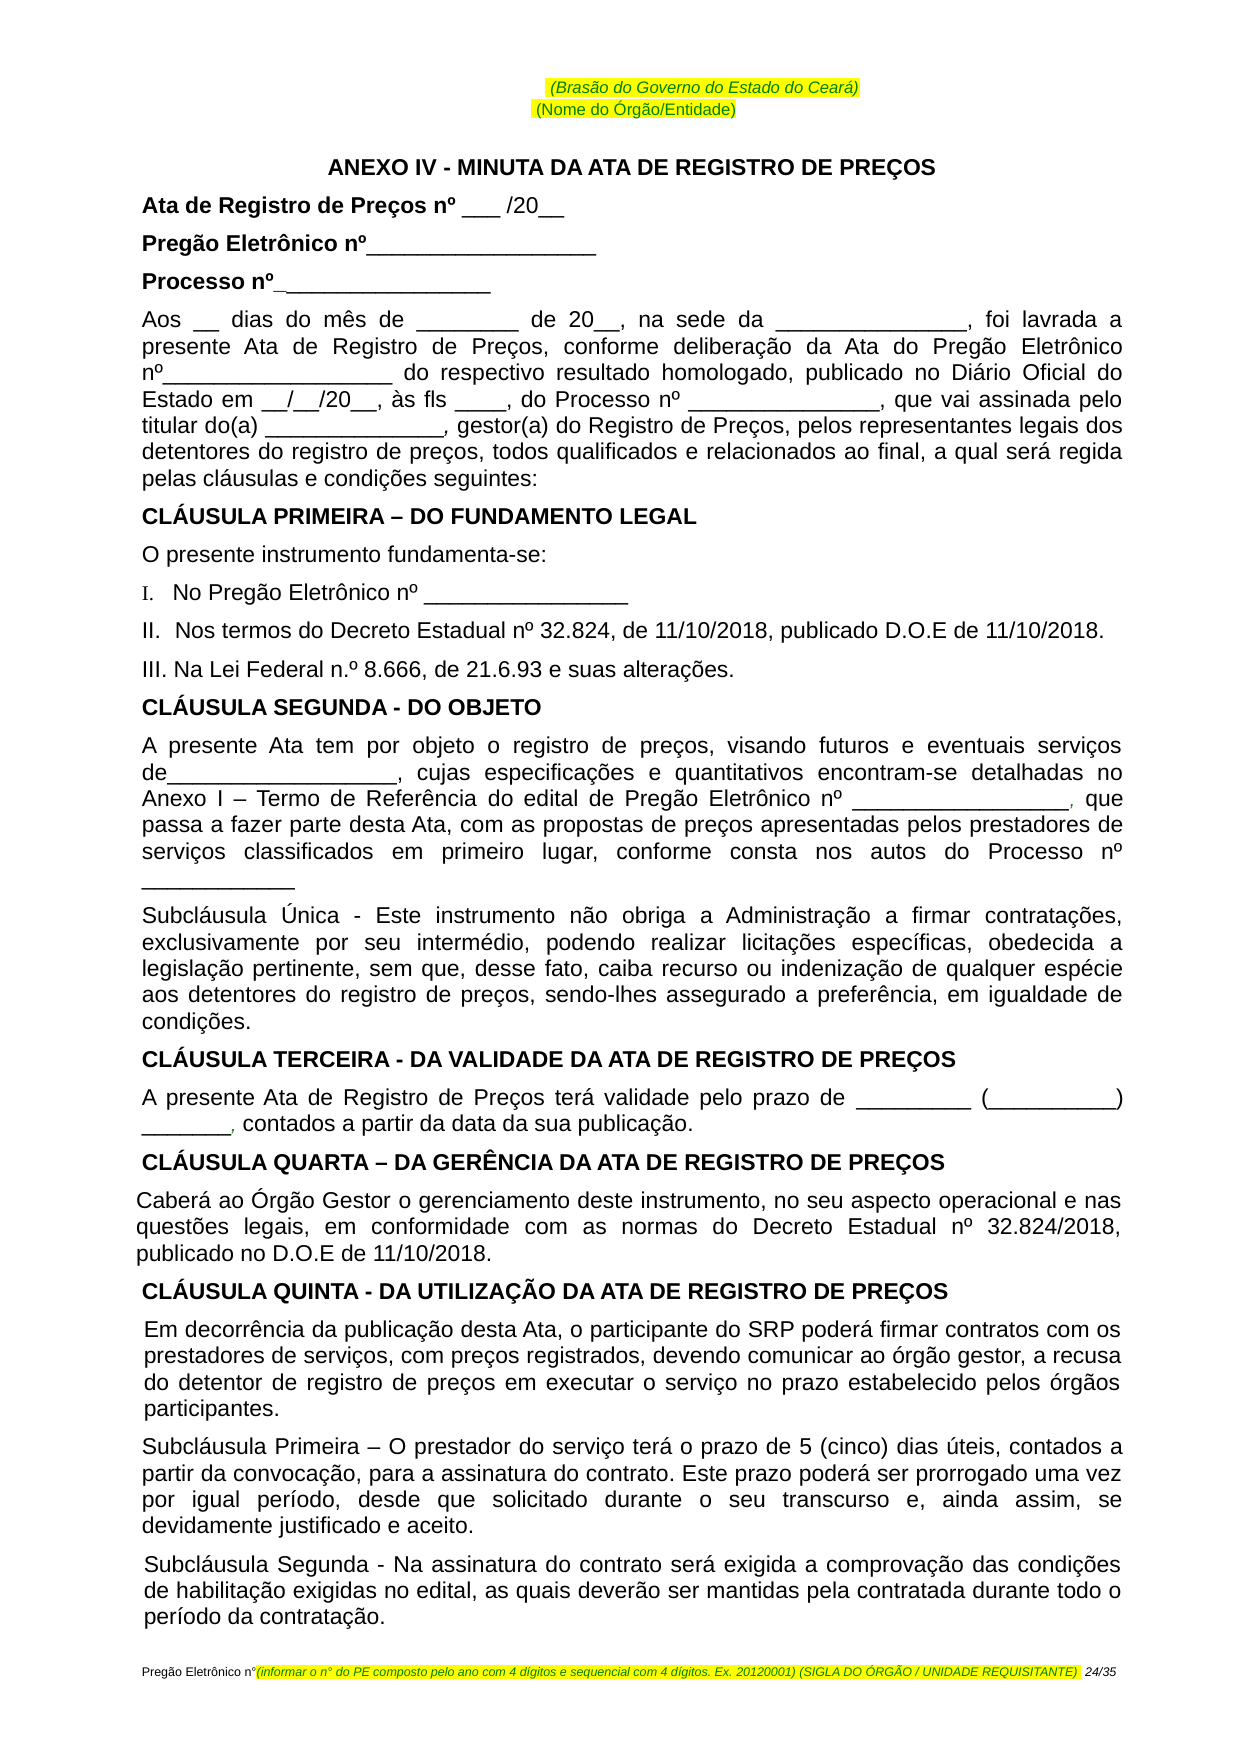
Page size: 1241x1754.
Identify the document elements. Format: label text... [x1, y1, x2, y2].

text Ata de Registro de Preços nº ___ /20__ [142, 192, 1123, 218]
subtitle CLÁUSULA SEGUNDA - DO OBJETO [142, 694, 1122, 720]
text A presente Ata tem por objeto o registro de preços, visando futuros e eventuais serviços de__________________, cujas especificações e quantitativos encontram-se detalhadas no Anexo I – Termo de Referência do edital de Pregão Eletrônico nº _________________, que passa a fazer parte desta Ata, com as propostas de preços apresentadas pelos prestadores de serviços classificados em primeiro lugar, conforme consta nos autos do Processo nº ____________ [142, 732, 1123, 890]
list Nos termos do Decreto Estadual nº 32.824, de 11/10/2018, publicado D.O.E de 11/10/2018. [142, 617, 1122, 644]
text III. Na Lei Federal n.º 8.666, de 21.6.93 e suas alterações. [142, 656, 1122, 682]
text Subcláusula Segunda - Na assinatura do contrato será exigida a comprovação das condições de habilitação exigidas no edital, as quais deverão ser mantidas pela contratada durante todo o período da contratação. [143, 1551, 1122, 1630]
text Aos __ dias do mês de ________ de 20__, na sede da _______________, foi lavrada a presente Ata de Registro de Preços, conforme deliberação da Ata do Pregão Eletrônico nº__________________ do respectivo resultado homologado, publicado no Diário Oficial do Estado em __/__/20__, às fls ____, do Processo nº _______________, que vai assinada pelo titular do(a) ______________, gestor(a) do Registro de Preços, pelos representantes legais dos detentores do registro de preços, todos qualificados e relacionados ao final, a qual será regida pelas cláusulas e condições seguintes: [142, 306, 1123, 491]
text CLÁUSULA QUARTA – DA GERÊNCIA DA ATA DE REGISTRO DE PREÇOS [142, 1149, 1123, 1175]
text Subcláusula Única - Este instrumento não obriga a Administração a firmar contratações, exclusivamente por seu intermédio, podendo realizar licitações específicas, obedecida a legislação pertinente, sem que, desse fato, caiba recurso ou indenização de qualquer espécie aos detentores do registro de preços, sendo-lhes assegurado a preferência, em igualdade de condições. [142, 902, 1123, 1034]
text CLÁUSULA QUINTA - DA UTILIZAÇÃO DA ATA DE REGISTRO DE PREÇOS [142, 1278, 1123, 1304]
text Caberá ao Órgão Gestor o gerenciamento deste instrumento, no seu aspecto operacional e nas questões legais, em conformidade com as normas do Decreto Estadual nº 32.824/2018, publicado no D.O.E de 11/10/2018. [136, 1187, 1122, 1266]
list No Pregão Eletrônico nº ________________ [142, 579, 1122, 606]
text CLÁUSULA TERCEIRA - DA VALIDADE DA ATA DE REGISTRO DE PREÇOS [142, 1046, 1123, 1072]
text CLÁUSULA PRIMEIRA – DO FUNDAMENTO LEGAL [142, 503, 1123, 529]
text A presente Ata de Registro de Preços terá validade pelo prazo de _________ (__________) _______, contados a partir da data da sua publicação. [142, 1084, 1123, 1137]
text Pregão Eletrônico nº__________________ [142, 230, 1123, 256]
text Em decorrência da publicação desta Ata, o participante do SRP poderá firmar contratos com os prestadores de serviços, com preços registrados, devendo comunicar ao órgão gestor, a recusa do detentor de registro de preços em executar o serviço no prazo estabelecido pelos órgãos participantes. [143, 1316, 1122, 1421]
text O presente instrumento fundamenta-se: [142, 541, 1123, 567]
text Processo nº_________________ [142, 268, 1123, 294]
text Subcláusula Primeira – O prestador do serviço terá o prazo de 5 (cinco) dias úteis, contados a partir da convocação, para a assinatura do contrato. Este prazo poderá ser prorrogado uma vez por igual período, desde que solicitado durante o seu transcurso e, ainda assim, se devidamente justificado e aceito. [142, 1433, 1123, 1539]
text ANEXO IV - MINUTA DA ATA DE REGISTRO DE PREÇOS [142, 153, 1122, 180]
